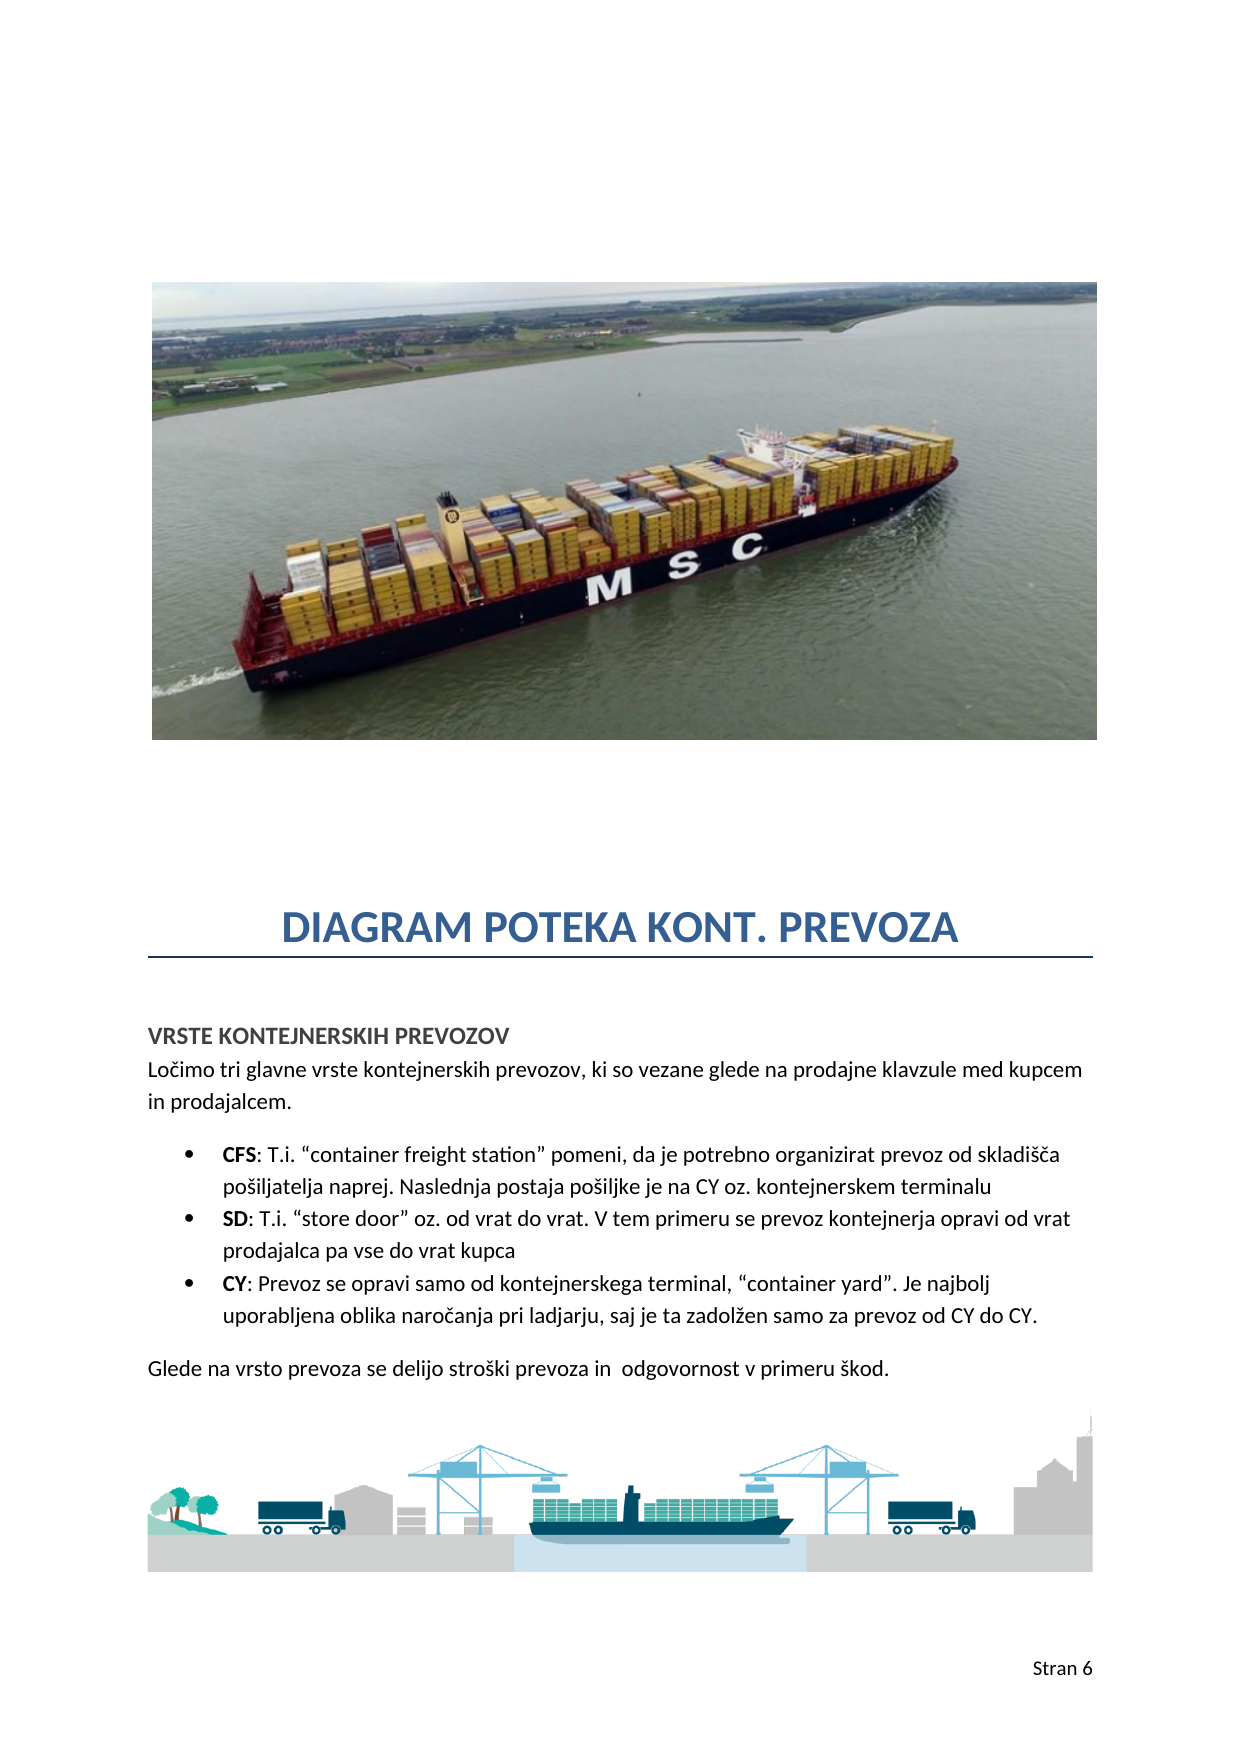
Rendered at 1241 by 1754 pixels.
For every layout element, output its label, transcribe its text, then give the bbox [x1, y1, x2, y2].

text Ločimo tri glavne vrste kontejnerskih prevozov, ki so vezane glede na prodajne klavzule med kupcem in prodajalcem. [148, 1055, 1093, 1115]
list SD: T.i. “store door” oz. od vrat do vrat. V tem primeru se prevoz kontejnerja opravi od vrat prodajalca pa vse do vrat kupca [185, 1204, 1093, 1265]
picture [152, 282, 1097, 740]
text VRSTE KONTEJNERSKIH PREVOZOV [148, 1020, 1093, 1050]
text DIAGRAM POTEKA KONT. PREVOZA [148, 898, 1093, 956]
list CY: Prevoz se opravi samo od kontejnerskega terminal, “container yard”. Je najbolj uporabljena oblika naročanja pri ladjarju, saj je ta zadolžen samo za prevoz od CY do CY. [185, 1269, 1093, 1329]
text Glede na vrsto prevoza se delijo stroški prevoza in odgovornost v primeru škod. [148, 1354, 1093, 1382]
list CFS: T.i. “container freight station” pomeni, da je potrebno organizirat prevoz od skladišča pošiljatelja naprej. Naslednja postaja pošiljke je na CY oz. kontejnerskem terminalu [185, 1140, 1093, 1200]
picture [147, 1407, 1093, 1572]
